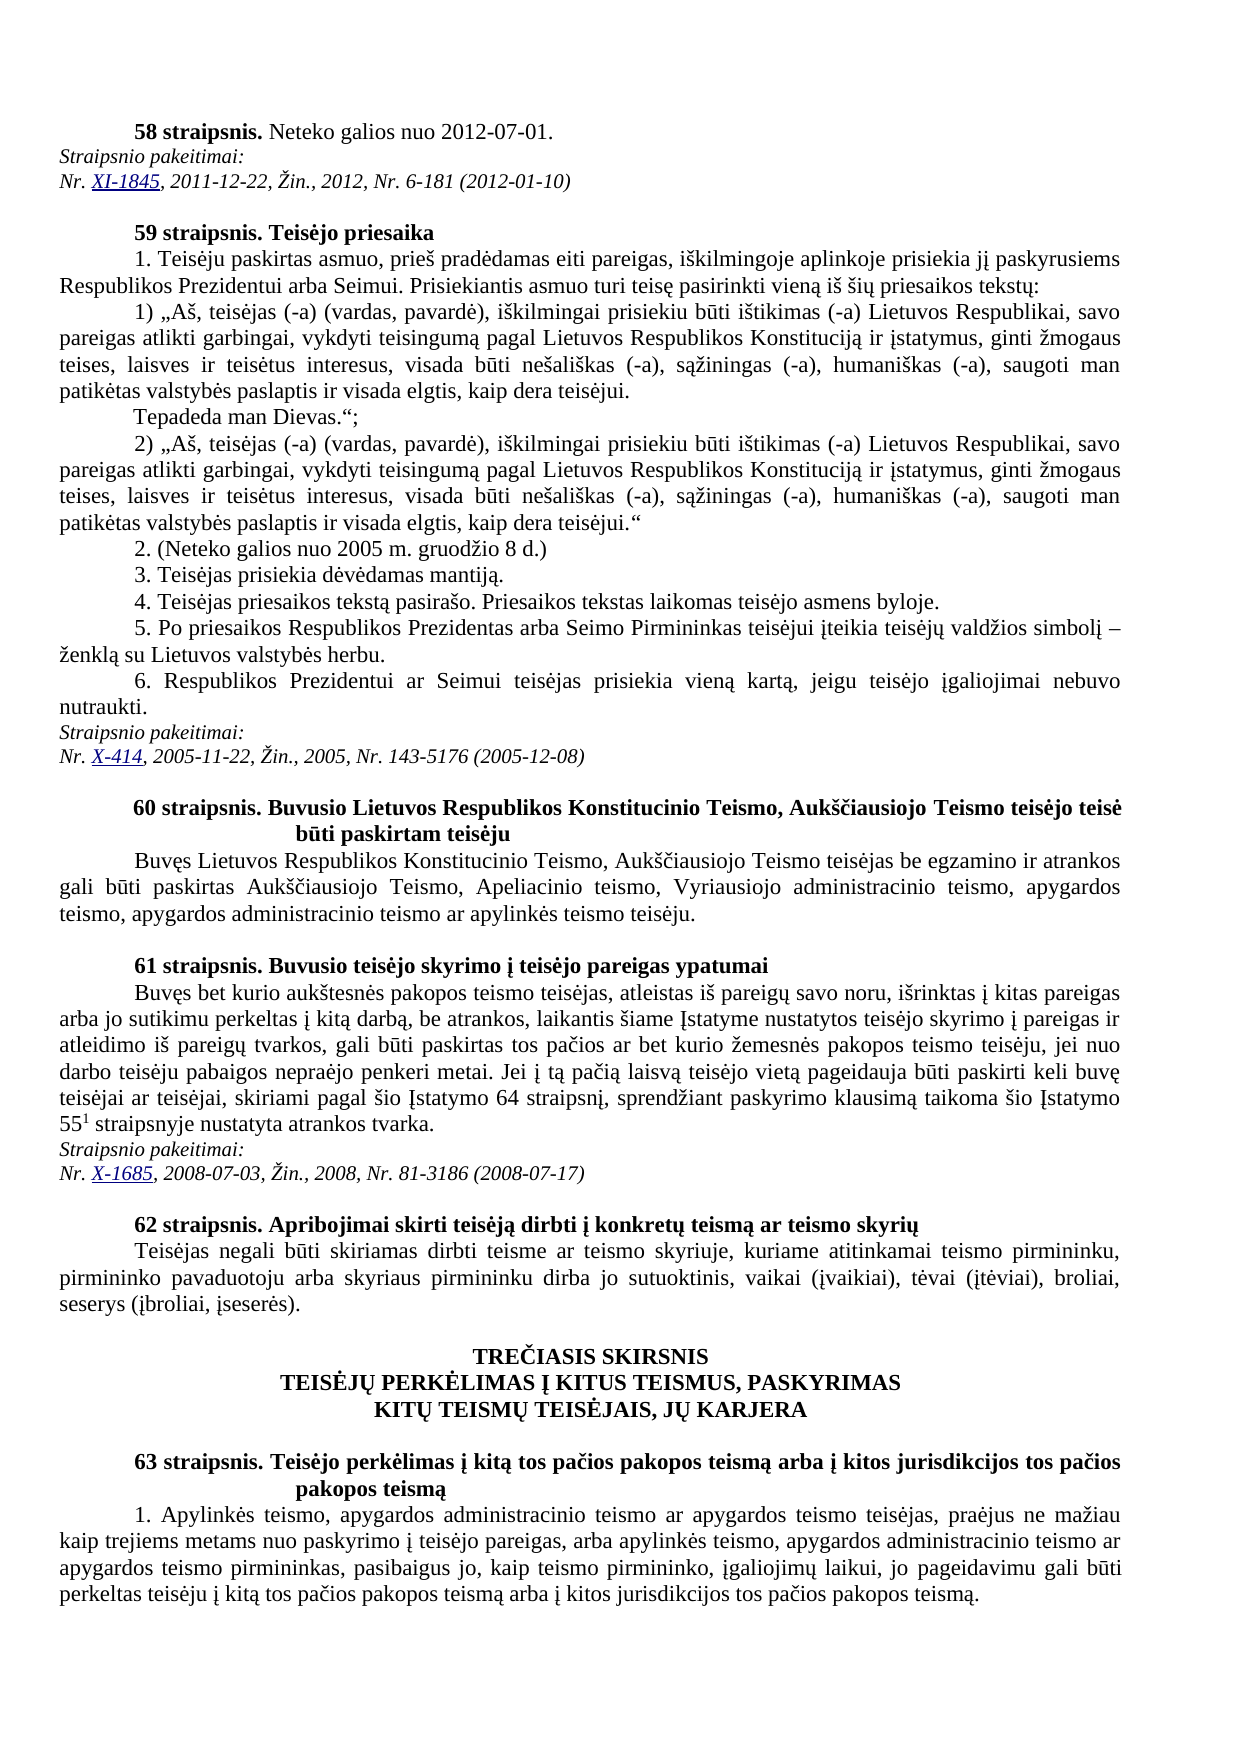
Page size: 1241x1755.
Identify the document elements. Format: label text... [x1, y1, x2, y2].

text TEISĖJŲ PERKĖLIMAS Į KITUS TEISMUS, PASKYRIMAS [59, 1369, 1122, 1396]
text 61 straipsnis. Buvusio teisėjo skyrimo į teisėjo pareigas ypatumai [59, 952, 1122, 979]
text Buvęs Lietuvos Respublikos Konstitucinio Teismo, Aukščiausiojo Teismo teisėjas be egzamino ir atrankos gali būti paskirtas Aukščiausiojo Teismo, Apeliacinio teismo, Vyriausiojo administracinio teismo, apygardos teismo, apygardos administracinio teismo ar apylinkės teismo teisėju. [59, 847, 1122, 926]
text 59 straipsnis. Teisėjo priesaika [59, 219, 1122, 245]
text 5. Po priesaikos Respublikos Prezidentas arba Seimo Pirmininkas teisėjui įteikia teisėjų valdžios simbolį – ženklą su Lietuvos valstybės herbu. [59, 614, 1122, 667]
text 1) „Aš, teisėjas (-a) (vardas, pavardė), iškilmingai prisiekiu būti ištikimas (-a) Lietuvos Respublikai, savo pareigas atlikti garbingai, vykdyti teisingumą pagal Lietuvos Respublikos Konstituciją ir įstatymus, ginti žmogaus teises, laisves ir teisėtus interesus, visada būti nešališkas (-a), sąžiningas (-a), humaniškas (-a), saugoti man patikėtas valstybės paslaptis ir visada elgtis, kaip dera teisėjui. [59, 298, 1122, 403]
text Buvęs bet kurio aukštesnės pakopos teismo teisėjas, atleistas iš pareigų savo noru, išrinktas į kitas pareigas arba jo sutikimu perkeltas į kitą darbą, be atrankos, laikantis šiame Įstatyme nustatytos teisėjo skyrimo į pareigas ir atleidimo iš pareigų tvarkos, gali būti paskirtas tos pačios ar bet kurio žemesnės pakopos teismo teisėju, jei nuo darbo teisėju pabaigos nepraėjo penkeri metai. Jei į tą pačią laisvą teisėjo vietą pageidauja būti paskirti keli buvę teisėjai ar teisėjai, skiriami pagal šio Įstatymo 64 straipsnį, sprendžiant paskyrimo klausimą taikoma šio Įstatymo 551 straipsnyje nustatyta atrankos tvarka. [59, 979, 1122, 1137]
text 3. Teisėjas prisiekia dėvėdamas mantiją. [59, 562, 1122, 588]
text Nr. X-414, 2005-11-22, Žin., 2005, Nr. 143-5176 (2005-12-08) [59, 744, 1122, 768]
text Straipsnio pakeitimai: [59, 720, 1122, 744]
text 4. Teisėjas priesaikos tekstą pasirašo. Priesaikos tekstas laikomas teisėjo asmens byloje. [59, 588, 1122, 614]
text 63 straipsnis. Teisėjo perkėlimas į kitą tos pačios pakopos teismą arba į kitos jurisdikcijos tos pačios pakopos teismą [134, 1448, 1122, 1501]
text 1. Apylinkės teismo, apygardos administracinio teismo ar apygardos teismo teisėjas, praėjus ne mažiau kaip trejiems metams nuo paskyrimo į teisėjo pareigas, arba apylinkės teismo, apygardos administracinio teismo ar apygardos teismo pirmininkas, pasibaigus jo, kaip teismo pirmininko, įgaliojimų laikui, jo pageidavimu gali būti perkeltas teisėju į kitą tos pačios pakopos teismą arba į kitos jurisdikcijos tos pačios pakopos teismą. [59, 1501, 1122, 1607]
text TREČIASIS SKIRSNIS [59, 1343, 1122, 1369]
text KITŲ TEISMŲ TEISĖJAIS, JŲ KARJERA [59, 1396, 1122, 1422]
text Nr. X-1685, 2008-07-03, Žin., 2008, Nr. 81-3186 (2008-07-17) [59, 1161, 1122, 1185]
text 62 straipsnis. Apribojimai skirti teisėją dirbti į konkretų teismą ar teismo skyrių [134, 1211, 1122, 1238]
text 58 straipsnis. Neteko galios nuo 2012-07-01. [59, 118, 1122, 144]
text 2) „Aš, teisėjas (-a) (vardas, pavardė), iškilmingai prisiekiu būti ištikimas (-a) Lietuvos Respublikai, savo pareigas atlikti garbingai, vykdyti teisingumą pagal Lietuvos Respublikos Konstituciją ir įstatymus, ginti žmogaus teises, laisves ir teisėtus interesus, visada būti nešališkas (-a), sąžiningas (-a), humaniškas (-a), saugoti man patikėtas valstybės paslaptis ir visada elgtis, kaip dera teisėjui.“ [59, 430, 1122, 535]
text Straipsnio pakeitimai: [59, 1137, 1122, 1161]
text Tepadeda man Dievas.“; [59, 403, 1122, 430]
text 1. Teisėju paskirtas asmuo, prieš pradėdamas eiti pareigas, iškilmingoje aplinkoje prisiekia jį paskyrusiems Respublikos Prezidentui arba Seimui. Prisiekiantis asmuo turi teisę pasirinkti vieną iš šių priesaikos tekstų: [59, 245, 1122, 298]
text Straipsnio pakeitimai: [59, 144, 1122, 168]
text 6. Respublikos Prezidentui ar Seimui teisėjas prisiekia vieną kartą, jeigu teisėjo įgaliojimai nebuvo nutraukti. [59, 667, 1122, 720]
text 60 straipsnis. Buvusio Lietuvos Respublikos Konstitucinio Teismo, Aukščiausiojo Teismo teisėjo teisė būti paskirtam teisėju [133, 794, 1122, 847]
text 2. (Neteko galios nuo 2005 m. gruodžio 8 d.) [59, 535, 1122, 562]
text Nr. XI-1845, 2011-12-22, Žin., 2012, Nr. 6-181 (2012-01-10) [59, 168, 1122, 193]
text Teisėjas negali būti skiriamas dirbti teisme ar teismo skyriuje, kuriame atitinkamai teismo pirmininku, pirmininko pavaduotoju arba skyriaus pirmininku dirba jo sutuoktinis, vaikai (įvaikiai), tėvai (įtėviai), broliai, seserys (įbroliai, įseserės). [59, 1238, 1122, 1317]
